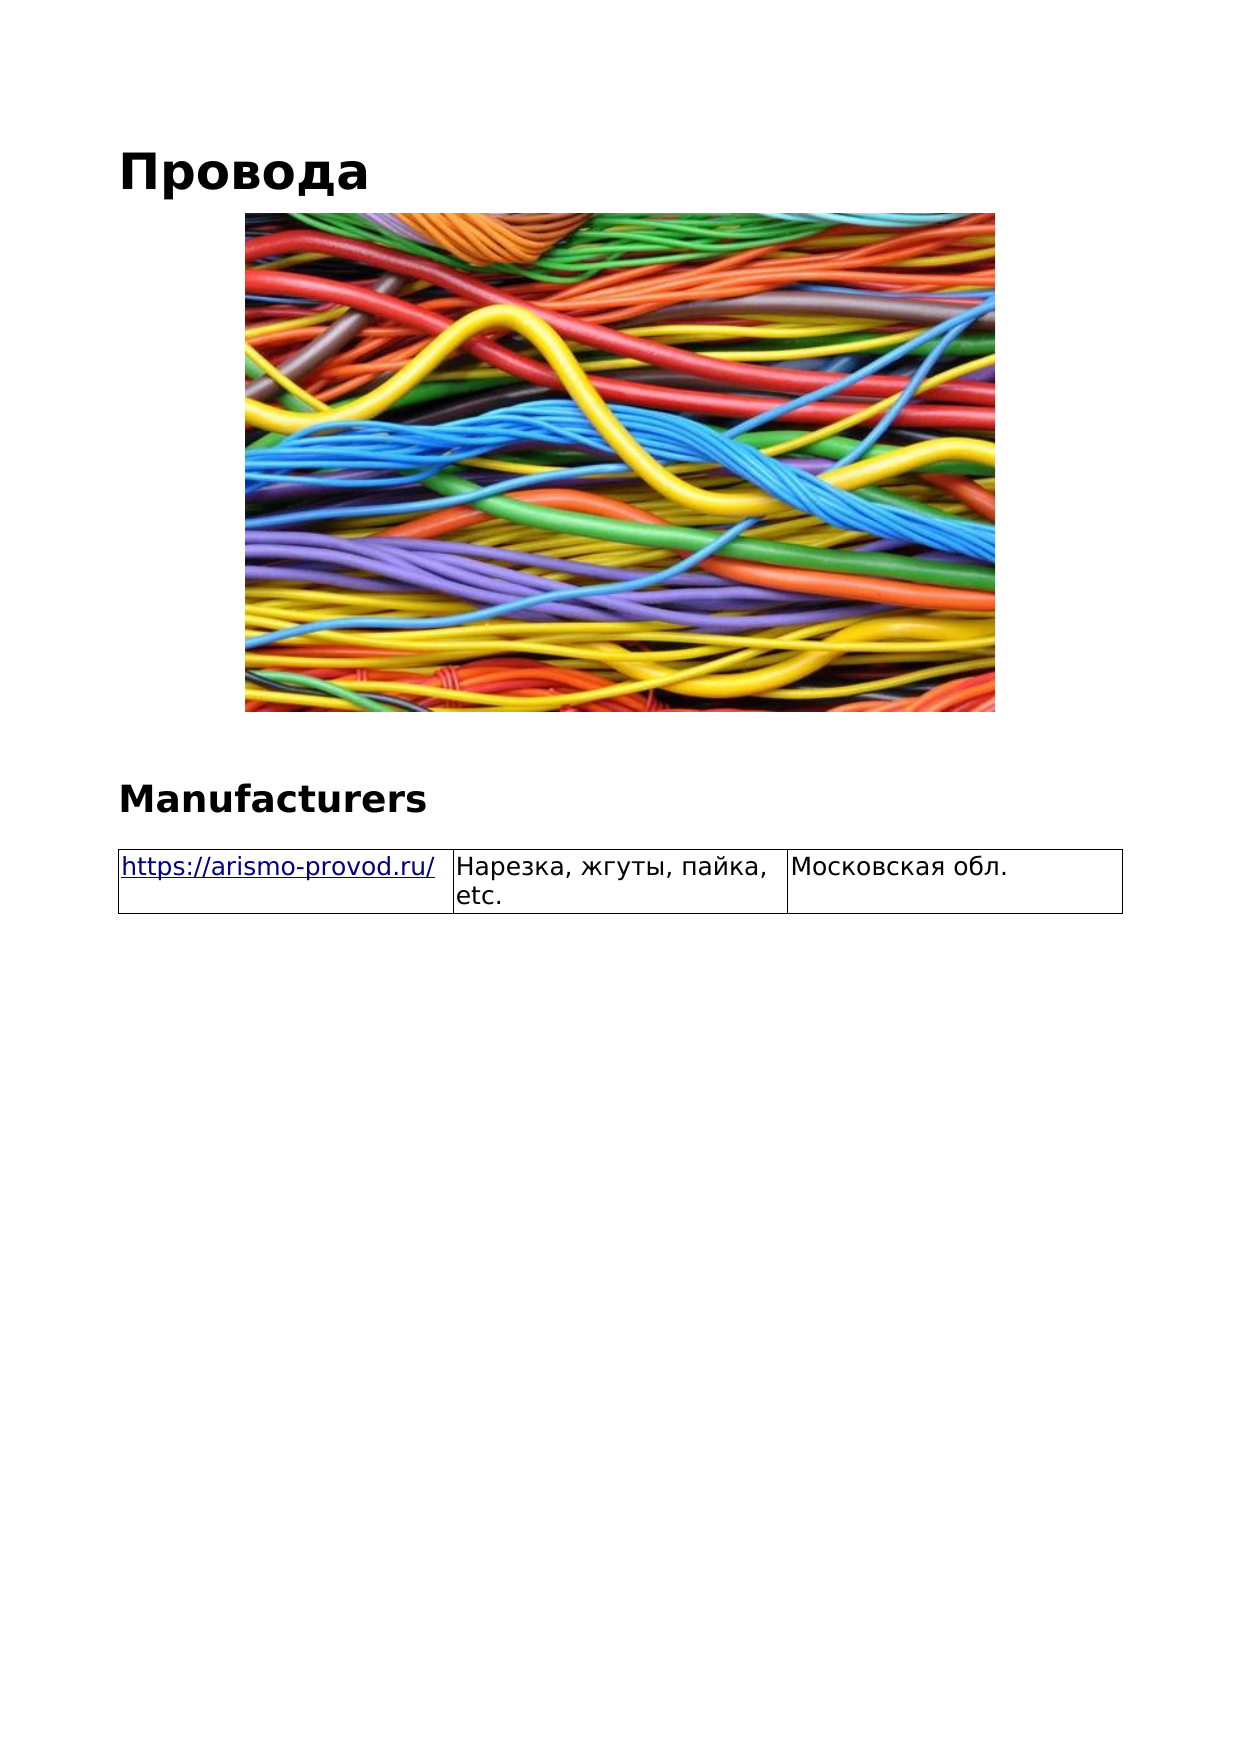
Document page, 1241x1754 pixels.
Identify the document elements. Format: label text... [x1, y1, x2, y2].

table_header Московская обл. [788, 850, 1122, 913]
subtitle Manufacturers [118, 778, 1122, 822]
picture [245, 213, 995, 712]
table_header Нарезка, жгуты, пайка, etc. [454, 850, 787, 913]
subtitle Провода [118, 143, 1122, 201]
table_header https://arismo-provod.ru/ [119, 850, 453, 913]
